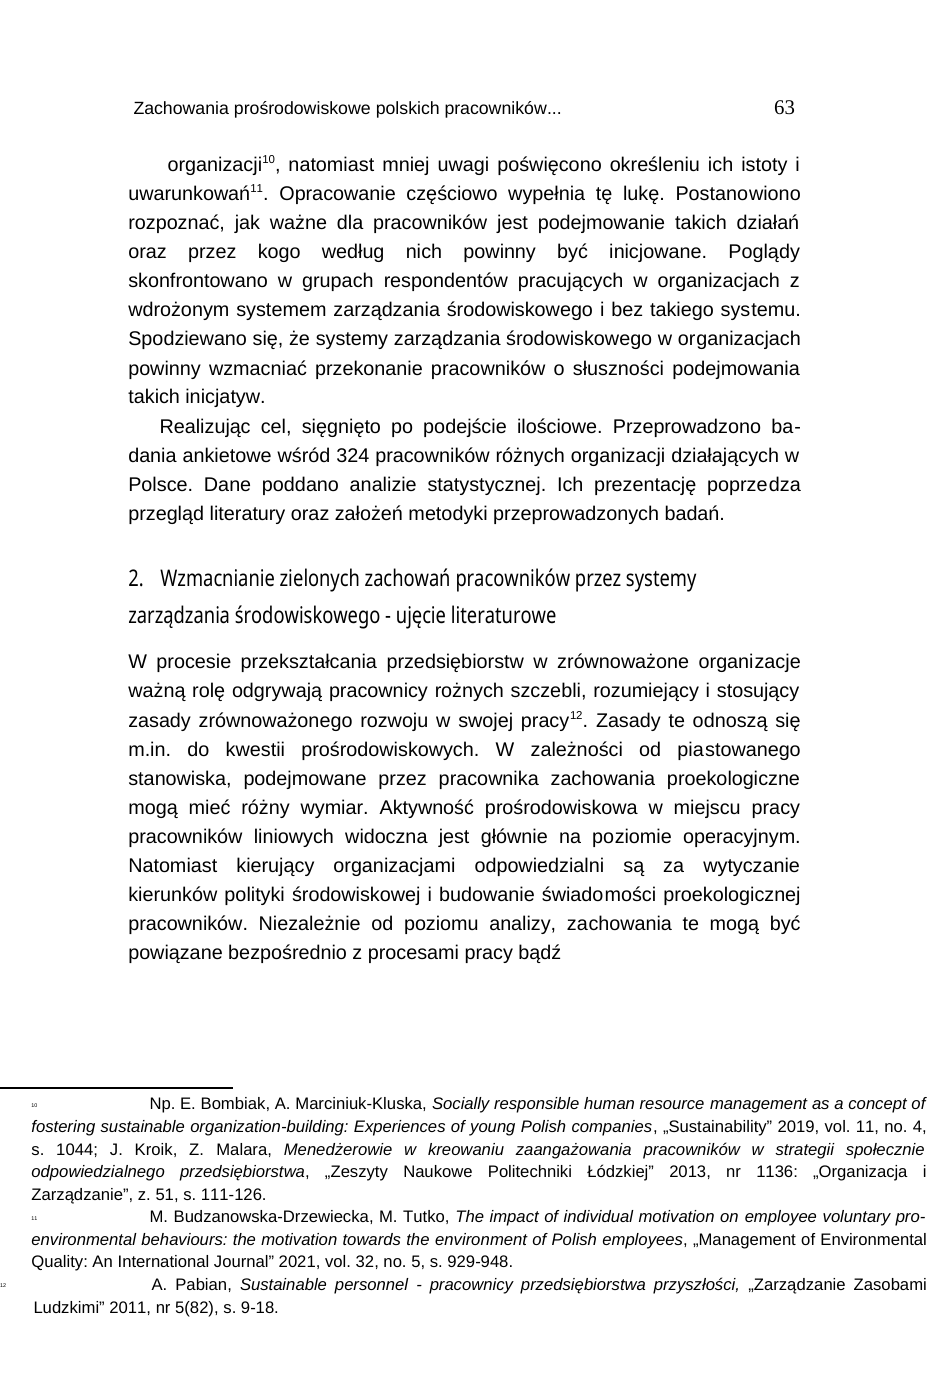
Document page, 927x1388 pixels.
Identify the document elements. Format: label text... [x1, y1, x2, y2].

text Np. E. Bombiak, A. Marciniuk-Kluska, Socially responsible human resource mana­gement as a concept of fostering sustainable organization-building: Experiences of young Polish companies, „Sustainability” 2019, vol. 11, no. 4, s. 1044; J. Kroik, Z. Ma­lara, Menedżerowie w kreowaniu zaangażowania pracowników w strategii społecznie odpowiedzialnego przedsiębiorstwa, „Zeszyty Naukowe Politechniki Łódzkiej” 2013, nr 1136: „Organizacja i Zarządzanie”, z. 51, s. 111-126. [31, 1094, 927, 1204]
text A. Pabian, Sustainable personnel - pracownicy przedsiębiorstwa przyszłości, „Zarzą­dzanie Zasobami Ludzkimi” 2011, nr 5(82), s. 9-18. [0, 1275, 927, 1317]
text Realizując cel, sięgnięto po podejście ilościowe. Przeprowadzono ba­dania ankietowe wśród 324 pracowników różnych organizacji działających w Polsce. Dane poddano analizie statystycznej. Ich prezentację poprze­dza przegląd literatury oraz założeń metodyki przeprowadzonych badań. [128, 414, 801, 524]
subtitle 2. Wzmacnianie zielonych zachowań pracowników przez systemy zarządzania środowiskowego - ujęcie literaturowe [128, 562, 801, 630]
text W procesie przekształcania przedsiębiorstw w zrównoważone organi­zacje ważną rolę odgrywają pracownicy rożnych szczebli, rozumiejący i stosujący zasady zrównoważonego rozwoju w swojej pracy. Zasady te odnoszą się m.in. do kwestii prośrodowiskowych. W zależności od pia­stowanego stanowiska, podejmowane przez pracownika zachowania proekologiczne mogą mieć różny wymiar. Aktywność prośrodowiskowa w miejscu pracy pracowników liniowych widoczna jest głównie na po­ziomie operacyjnym. Natomiast kierujący organizacjami odpowiedzialni są za wytyczanie kierunków polityki środowiskowej i budowanie świado­mości proekologicznej pracowników. Niezależnie od poziomu analizy, za­chowania te mogą być powiązane bezpośrednio z procesami pracy bądź [128, 650, 801, 964]
text organizacji, natomiast mniej uwagi poświęcono określeniu ich istoty i uwarunkowań. Opracowanie częściowo wypełnia tę lukę. Postano­wiono rozpoznać, jak ważne dla pracowników jest podejmowanie takich działań oraz przez kogo według nich powinny być inicjowane. Poglądy skonfrontowano w grupach respondentów pracujących w organizacjach z wdrożonym systemem zarządzania środowiskowego i bez takiego sys­temu. Spodziewano się, że systemy zarządzania środowiskowego w or­ganizacjach powinny wzmacniać przekonanie pracowników o słuszności podejmowania takich inicjatyw. [128, 153, 801, 408]
text M. Budzanowska-Drzewiecka, M. Tutko, The impact of individual motivation on em­ployee voluntary pro-environmental behaviours: the motivation towards the environ­ment of Polish employees, „Management of Environmental Quality: An Internatio­nal Journal” 2021, vol. 32, no. 5, s. 929-948. [31, 1207, 927, 1271]
